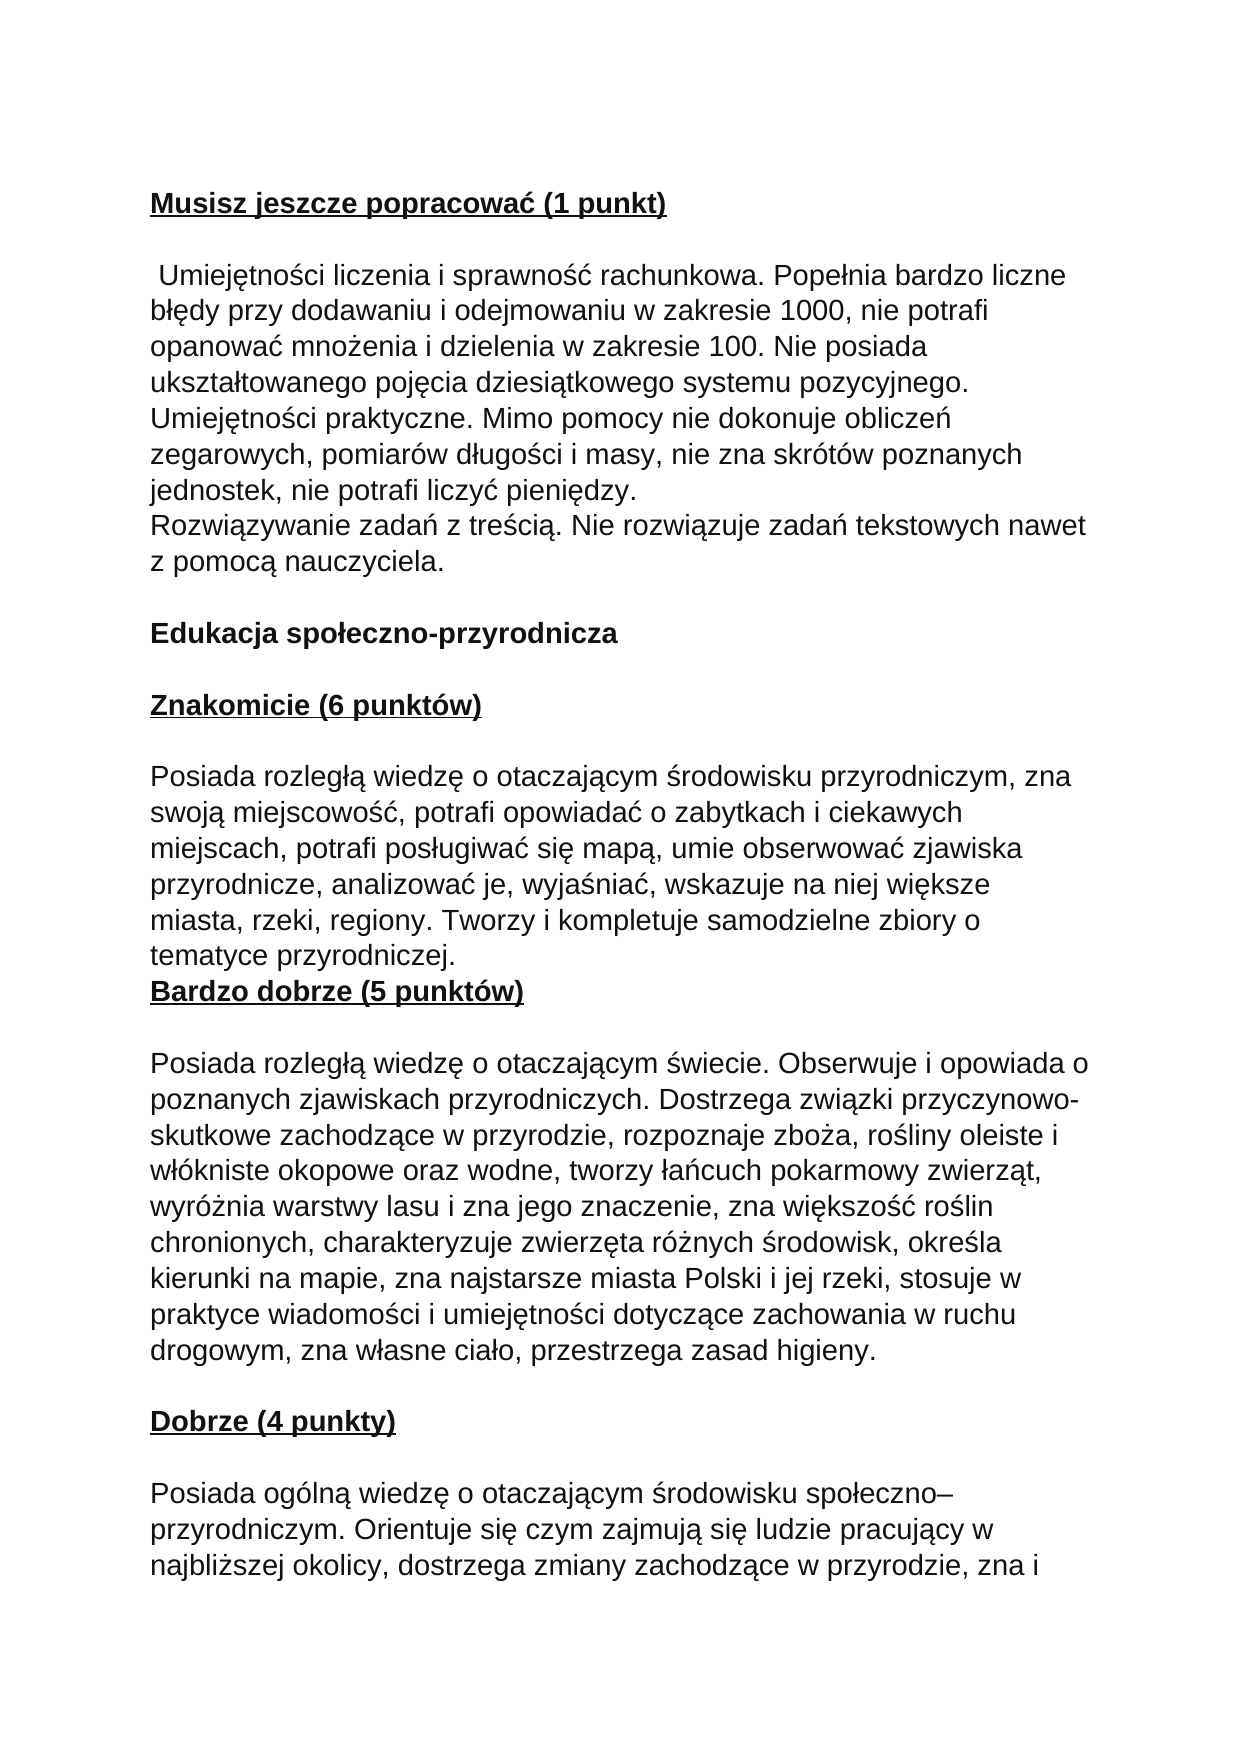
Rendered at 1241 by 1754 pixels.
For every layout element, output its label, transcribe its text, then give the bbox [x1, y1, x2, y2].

text Rozwiązywanie zadań z treścią. Nie rozwiązuje zadań tekstowych nawet z pomocą nauczyciela. [150, 508, 1090, 613]
text Musisz jeszcze popracować (1 punkt) [150, 186, 1090, 255]
text Umiejętności liczenia i sprawność rachunkowa. Popełnia bardzo liczne błędy przy dodawaniu i odejmowaniu w zakresie 1000, nie potrafi opanować mnożenia i dzielenia w zakresie 100. Nie posiada ukształtowanego pojęcia dziesiątkowego systemu pozycyjnego. [150, 257, 1090, 398]
text Posiada rozległą wiedzę o otaczającym środowisku przyrodniczym, zna swoją miejscowość, potrafi opowiadać o zabytkach i ciekawych miejscach, potrafi posługiwać się mapą, umie obserwować zjawiska przyrodnicze, analizować je, wyjaśniać, wskazuje na niej większe miasta, rzeki, regiony. Tworzy i kompletuje samodzielne zbiory o tematyce przyrodniczej. [150, 759, 1090, 972]
text Bardzo dobrze (5 punktów) [150, 974, 1090, 1043]
text Posiada ogólną wiedzę o otaczającym środowisku społeczno–przyrodniczym. Orientuje się czym zajmują się ludzie pracujący w najbliższej okolicy, dostrzega zmiany zachodzące w przyrodzie, zna i [150, 1476, 1090, 1581]
text Edukacja społeczno-przyrodnicza [150, 616, 1090, 649]
text Dobrze (4 punkty) [150, 1404, 1090, 1473]
text Znakomicie (6 punktów) [150, 687, 1090, 757]
text Posiada rozległą wiedzę o otaczającym świecie. Obserwuje i opowiada o poznanych zjawiskach przyrodniczych. Dostrzega związki przyczynowo-skutkowe zachodzące w przyrodzie, rozpoznaje zboża, rośliny oleiste i włókniste okopowe oraz wodne, tworzy łańcuch pokarmowy zwierząt, wyróżnia warstwy lasu i zna jego znaczenie, zna większość roślin chronionych, charakteryzuje zwierzęta różnych środowisk, określa kierunki na mapie, zna najstarsze miasta Polski i jej rzeki, stosuje w praktyce wiadomości i umiejętności dotyczące zachowania w ruchu drogowym, zna własne ciało, przestrzega zasad higieny. [150, 1046, 1090, 1366]
text Umiejętności praktyczne. Mimo pomocy nie dokonuje obliczeń zegarowych, pomiarów długości i masy, nie zna skrótów poznanych jednostek, nie potrafi liczyć pieniędzy. [150, 401, 1090, 506]
